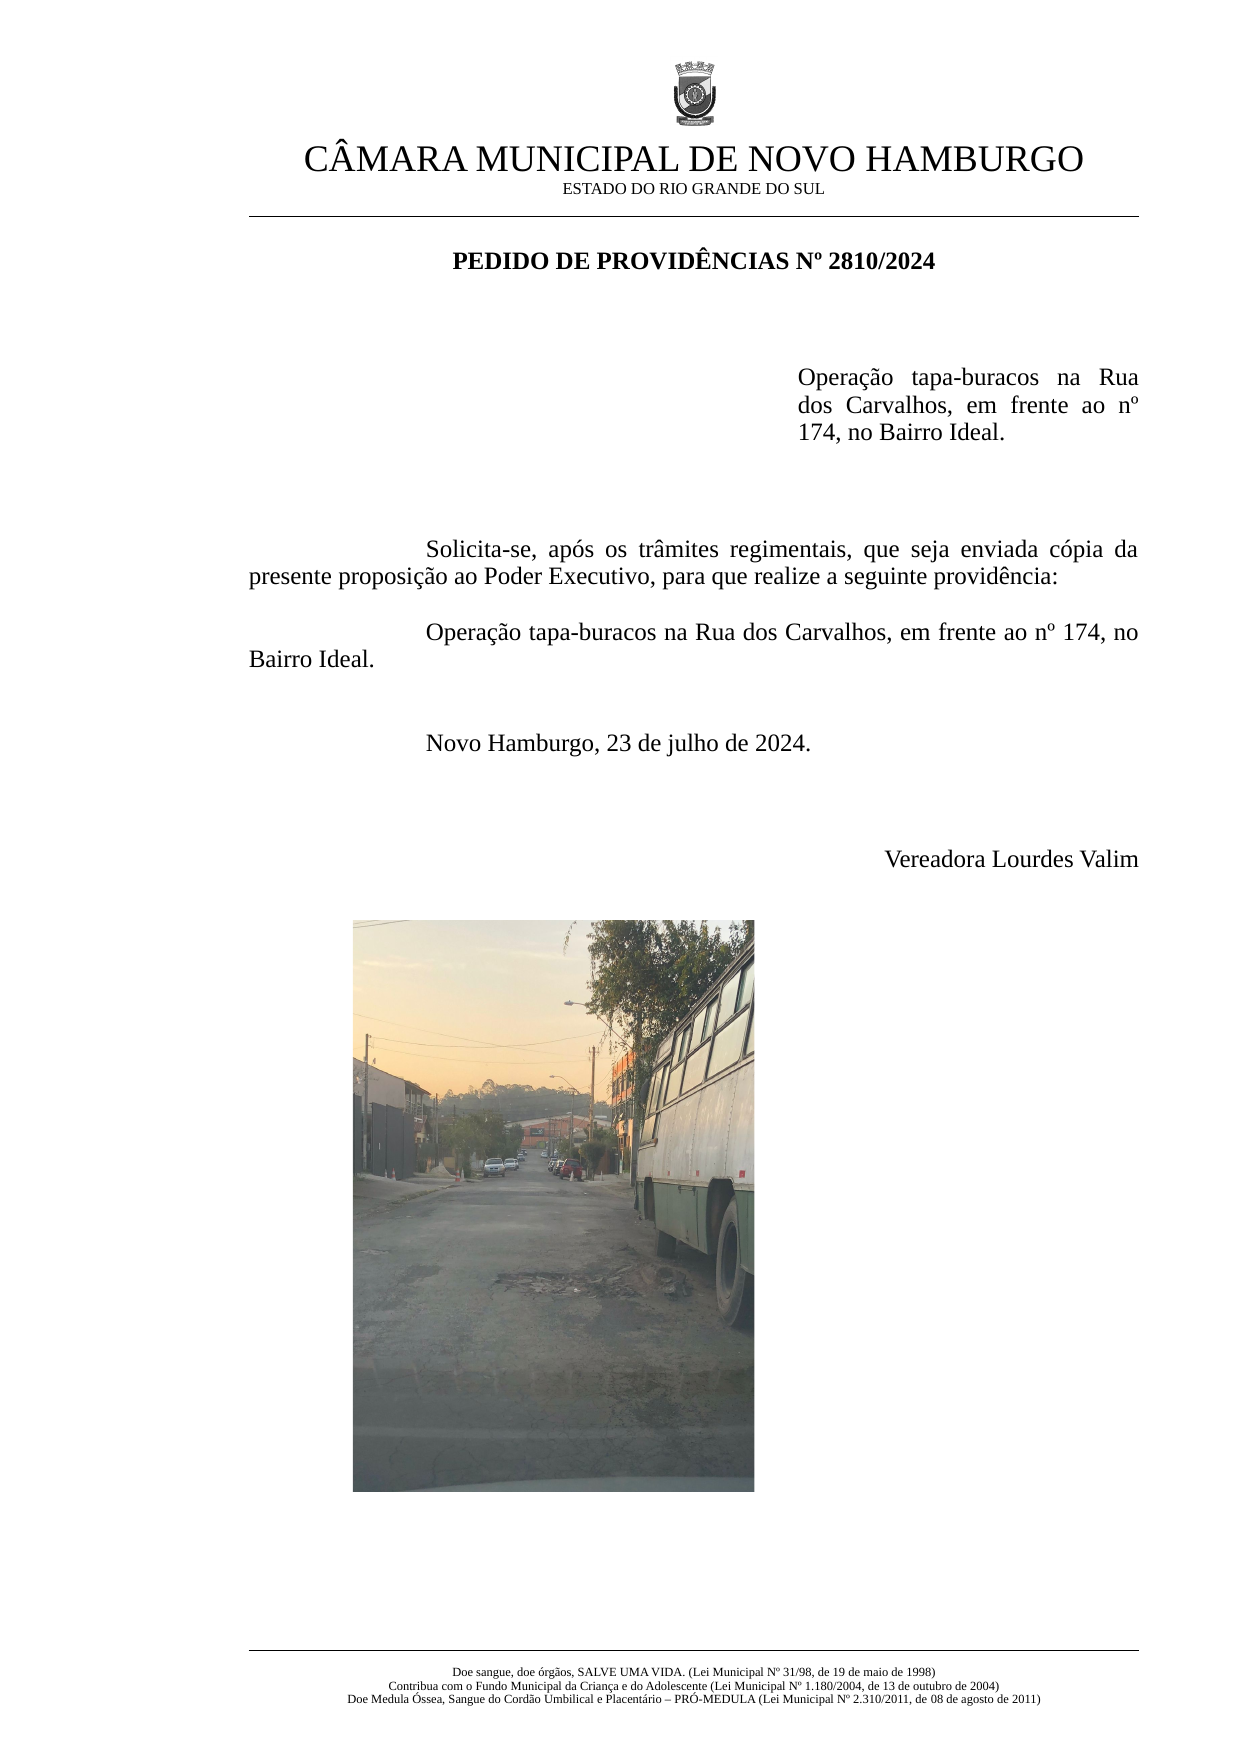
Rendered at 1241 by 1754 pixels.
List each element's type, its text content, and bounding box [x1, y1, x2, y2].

text Vereadora Lourdes Valim [248, 845, 1139, 873]
text Solicita-se, após os trâmites regimentais, que seja enviada cópia da presente proposição ao Poder Executivo, para que realize a seguinte providência: [248, 535, 1139, 590]
picture [352, 920, 755, 1492]
list Operação tapa-buracos na Rua dos Carvalhos, em frente ao nº 174, no Bairro Ideal. [798, 363, 1139, 446]
text Operação tapa-buracos na Rua dos Carvalhos, em frente ao nº 174, no Bairro Ideal. [248, 618, 1139, 673]
text PEDIDO DE PROVIDÊNCIAS Nº 2810/2024 [248, 247, 1139, 274]
text Novo Hamburgo, 23 de julho de 2024. [248, 729, 1139, 756]
